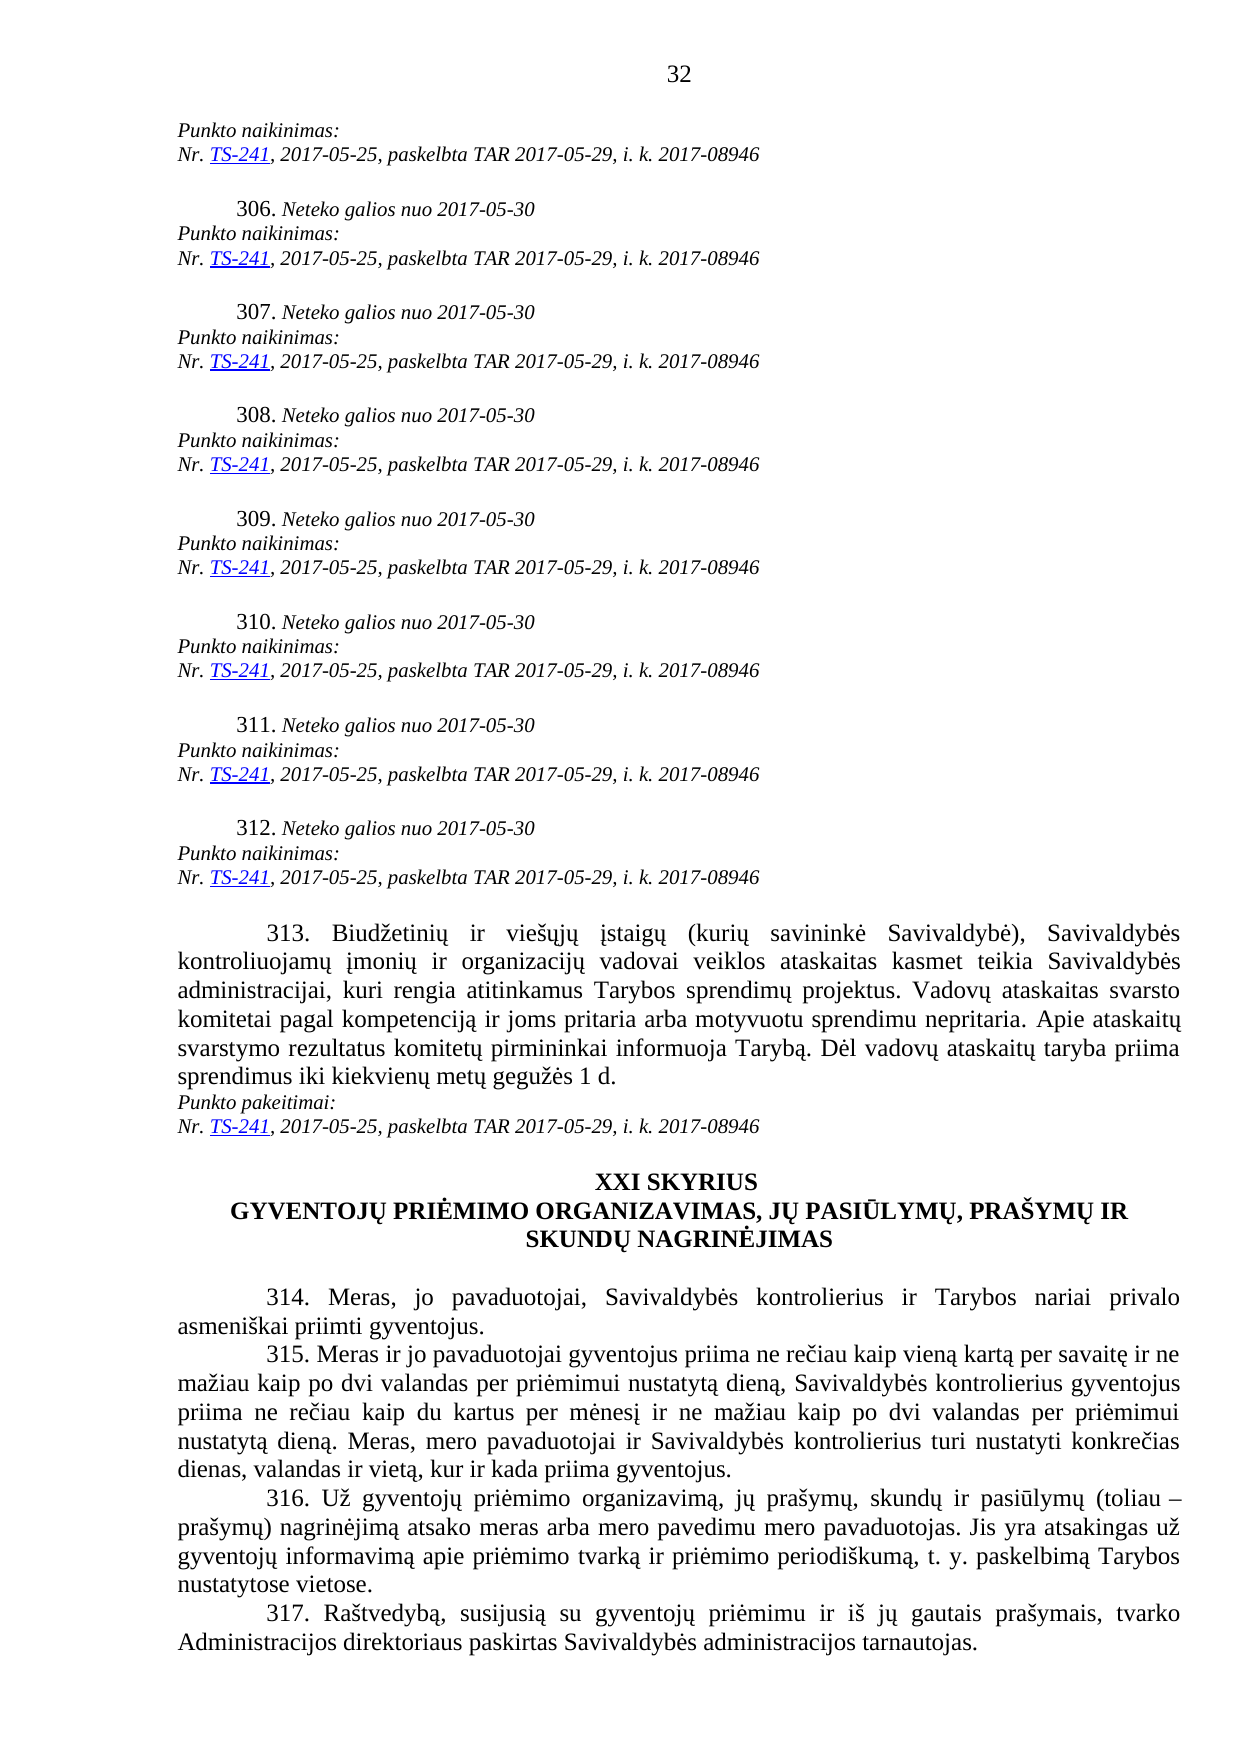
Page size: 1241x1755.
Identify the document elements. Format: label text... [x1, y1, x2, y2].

text 311. Neteko galios nuo 2017-05-30 [177, 711, 1181, 737]
text Punkto naikinimas: [177, 634, 1181, 658]
text Punkto naikinimas: [177, 428, 1181, 452]
text 317. Raštvedybą, susijusią su gyventojų priėmimu ir iš jų gautais prašymais, tvarko Administracijos direktoriaus paskirtas Savivaldybės administracijos tarnautojas. [177, 1598, 1181, 1656]
text Nr. TS-241, 2017-05-25, paskelbta TAR 2017-05-29, i. k. 2017-08946 [177, 555, 1181, 579]
text Nr. TS-241, 2017-05-25, paskelbta TAR 2017-05-29, i. k. 2017-08946 [177, 142, 1181, 166]
text Nr. TS-241, 2017-05-25, paskelbta TAR 2017-05-29, i. k. 2017-08946 [177, 865, 1181, 889]
text 313. Biudžetinių ir viešųjų įstaigų (kurių savininkė Savivaldybė), Savivaldybės kontroliuojamų įmonių ir organizacijų vadovai veiklos ataskaitas kasmet teikia Savivaldybės administracijai, kuri rengia atitinkamus Tarybos sprendimų projektus. Vadovų ataskaitas svarsto komitetai pagal kompetenciją ir joms pritaria arba motyvuotu sprendimu nepritaria. Apie ataskaitų svarstymo rezultatus komitetų pirmininkai informuoja Tarybą. Dėl vadovų ataskaitų taryba priima sprendimus iki kiekvienų metų gegužės 1 d. [177, 918, 1181, 1090]
text Nr. TS-241, 2017-05-25, paskelbta TAR 2017-05-29, i. k. 2017-08946 [177, 1114, 1181, 1138]
text 309. Neteko galios nuo 2017-05-30 [177, 505, 1181, 531]
text 308. Neteko galios nuo 2017-05-30 [177, 401, 1181, 428]
text Punkto naikinimas: [177, 737, 1181, 762]
text 312. Neteko galios nuo 2017-05-30 [177, 814, 1181, 841]
text Nr. TS-241, 2017-05-25, paskelbta TAR 2017-05-29, i. k. 2017-08946 [177, 452, 1181, 476]
text Nr. TS-241, 2017-05-25, paskelbta TAR 2017-05-29, i. k. 2017-08946 [177, 762, 1181, 786]
text Punkto naikinimas: [177, 324, 1181, 349]
text 307. Neteko galios nuo 2017-05-30 [177, 298, 1181, 324]
text 306. Neteko galios nuo 2017-05-30 [177, 195, 1181, 221]
text Punkto naikinimas: [177, 221, 1181, 245]
text 315. Meras ir jo pavaduotojai gyventojus priima ne rečiau kaip vieną kartą per savaitę ir ne mažiau kaip po dvi valandas per priėmimui nustatytą dieną, Savivaldybės kontrolierius gyventojus priima ne rečiau kaip du kartus per mėnesį ir ne mažiau kaip po dvi valandas per priėmimui nustatytą dieną. Meras, mero pavaduotojai ir Savivaldybės kontrolierius turi nustatyti konkrečias dienas, valandas ir vietą, kur ir kada priima gyventojus. [177, 1339, 1181, 1483]
text 314. Meras, jo pavaduotojai, Savivaldybės kontrolierius ir Tarybos nariai privalo asmeniškai priimti gyventojus. [177, 1282, 1181, 1339]
text Nr. TS-241, 2017-05-25, paskelbta TAR 2017-05-29, i. k. 2017-08946 [177, 349, 1181, 373]
text Punkto naikinimas: [177, 531, 1181, 555]
text Punkto naikinimas: [177, 841, 1181, 865]
text Punkto pakeitimai: [177, 1090, 1181, 1114]
text 310. Neteko galios nuo 2017-05-30 [177, 608, 1181, 634]
text 316. Už gyventojų priėmimo organizavimą, jų prašymų, skundų ir pasiūlymų (toliau – prašymų) nagrinėjimą atsako meras arba mero pavedimu mero pavaduotojas. Jis yra atsakingas už gyventojų informavimą apie priėmimo tvarką ir priėmimo periodiškumą, t. y. paskelbimą Tarybos nustatytose vietose. [177, 1483, 1181, 1598]
text XXI SKYRIUS [177, 1167, 1181, 1196]
text Punkto naikinimas: [177, 118, 1181, 142]
text Nr. TS-241, 2017-05-25, paskelbta TAR 2017-05-29, i. k. 2017-08946 [177, 245, 1181, 269]
text Nr. TS-241, 2017-05-25, paskelbta TAR 2017-05-29, i. k. 2017-08946 [177, 658, 1181, 682]
text GYVENTOJŲ PRIĖMIMO ORGANIZAVIMAS, JŲ PASIŪLYMŲ, PRAŠYMŲ IR SKUNDŲ NAGRINĖJIMAS [177, 1196, 1181, 1253]
